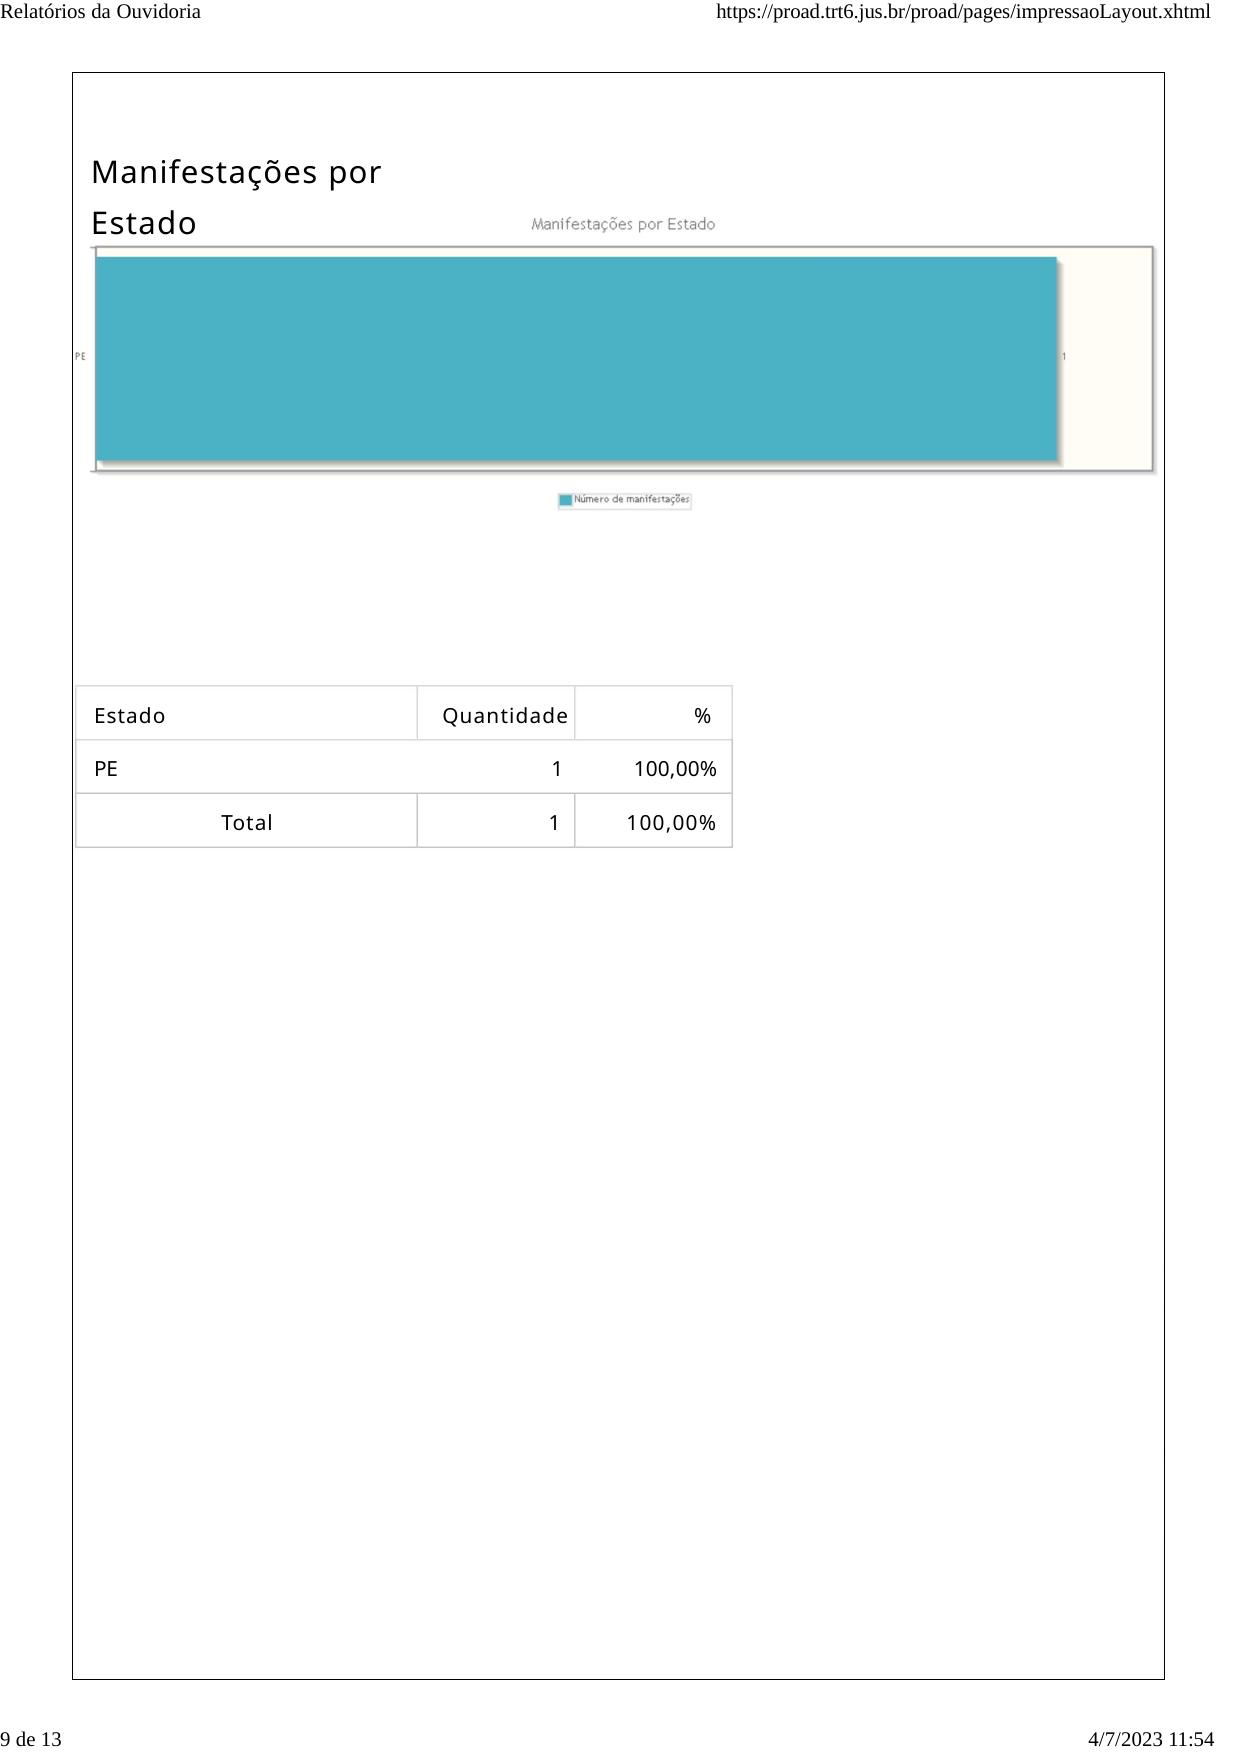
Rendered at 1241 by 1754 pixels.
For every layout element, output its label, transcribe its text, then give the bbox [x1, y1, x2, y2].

text https://proad.trt6.jus.br/proad/pages/impressaoLayout.xhtml [716, 0, 1240, 23]
text 100,00% [626, 803, 738, 837]
text PE [94, 750, 184, 784]
text 1 [548, 803, 580, 837]
text Relatórios da Ouvidoria [0, 0, 226, 23]
text Manifestações por Estado [91, 143, 475, 245]
text Estado [94, 696, 184, 730]
text 9 [0, 1728, 16, 1751]
text Quantidade [442, 696, 581, 730]
text 100,00% [633, 750, 738, 784]
text Total [221, 803, 296, 837]
text de 13 [16, 1728, 86, 1751]
text % [694, 696, 738, 730]
picture [73, 73, 1164, 1679]
text 1 [551, 750, 583, 784]
text 4/7/2023 11:54 [1088, 1728, 1240, 1751]
